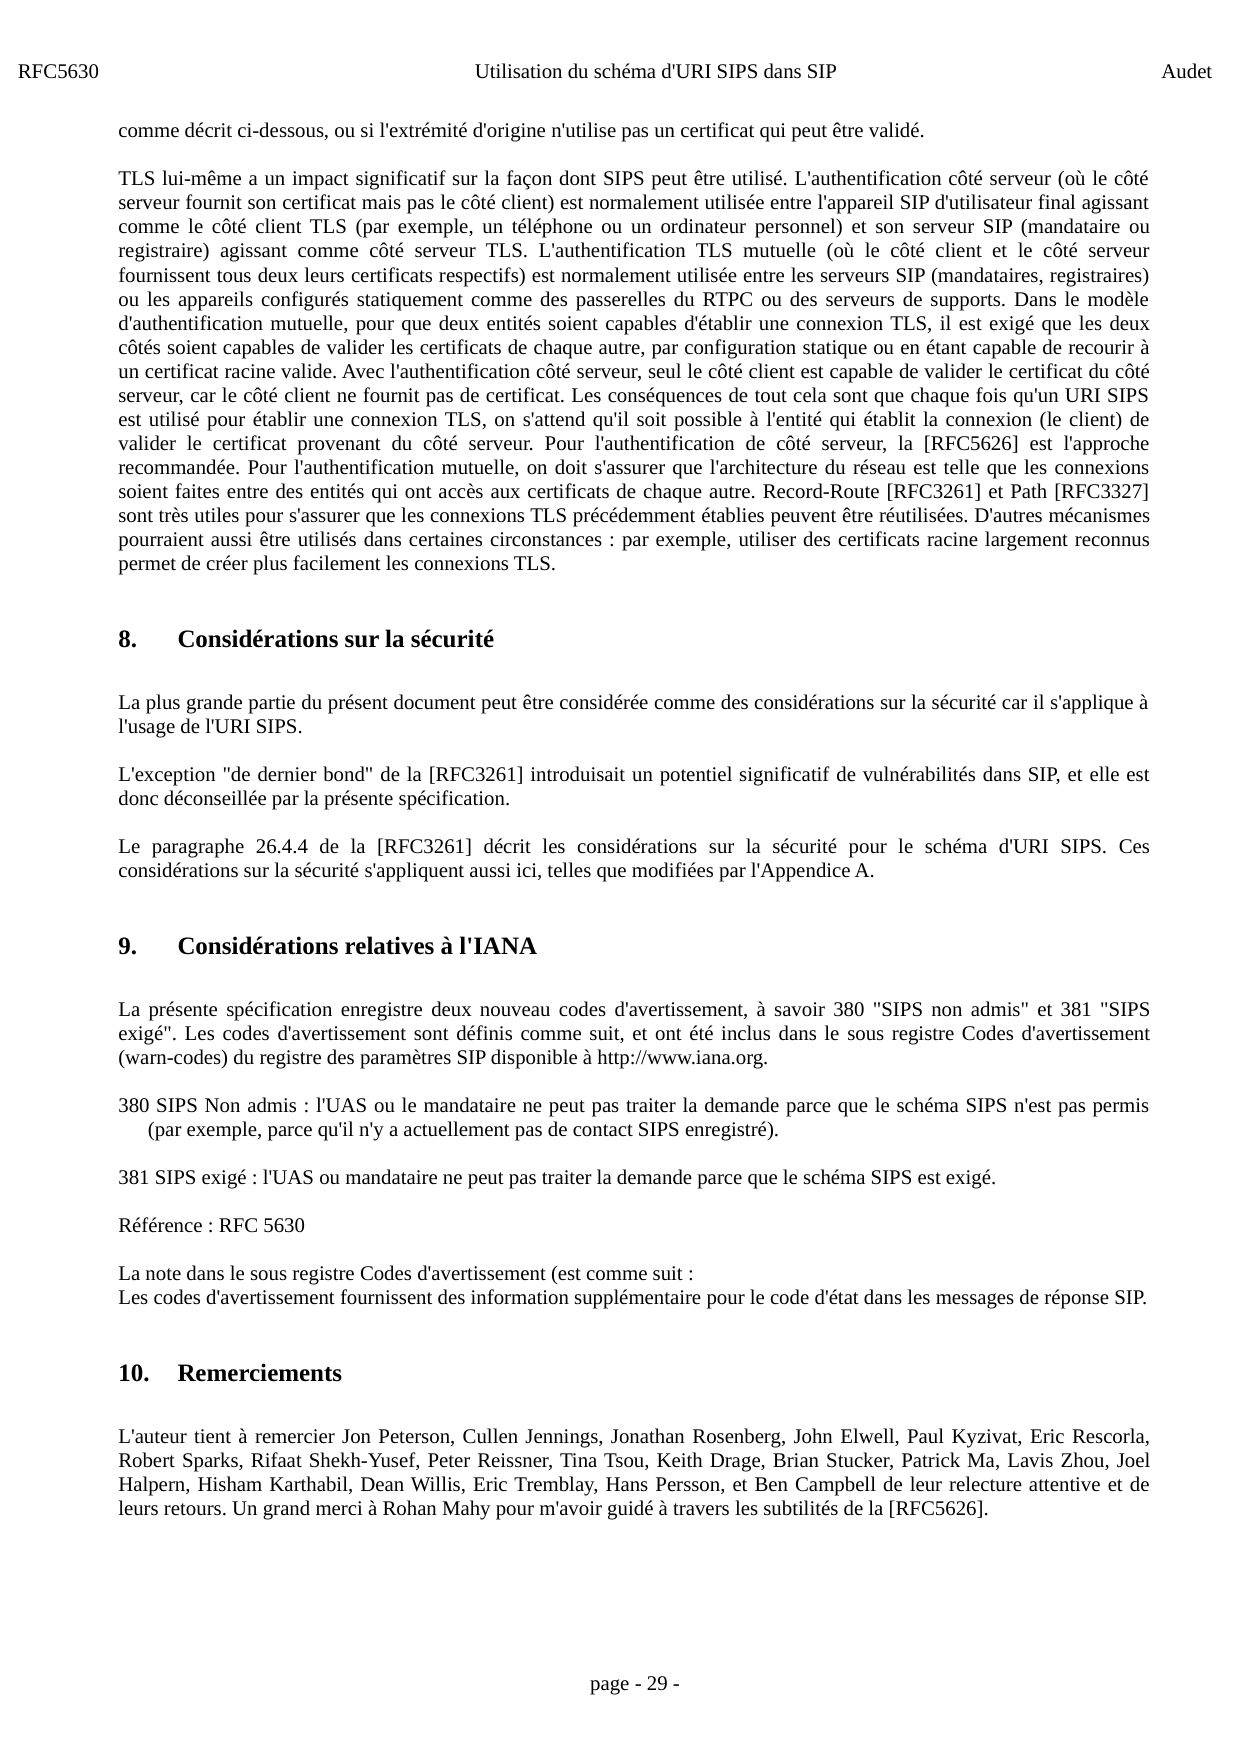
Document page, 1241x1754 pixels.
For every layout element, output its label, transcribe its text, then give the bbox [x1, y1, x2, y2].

text comme décrit ci-dessous, ou si l'extrémité d'origine n'utilise pas un certificat qui peut être validé. [118, 118, 1152, 142]
text Le paragraphe 26.4.4 de la [RFC3261] décrit les considérations sur la sécurité pour le schéma d'URI SIPS. Ces considérations sur la sécurité s'appliquent aussi ici, telles que modifiées par l'Appendice A. [118, 834, 1152, 882]
text TLS lui-même a un impact significatif sur la façon dont SIPS peut être utilisé. L'authentification côté serveur (où le côté serveur fournit son certificat mais pas le côté client) est normalement utilisée entre l'appareil SIP d'utilisateur final agissant comme le côté client TLS (par exemple, un téléphone ou un ordinateur personnel) et son serveur SIP (mandataire ou registraire) agissant comme côté serveur TLS. L'authentification TLS mutuelle (où le côté client et le côté serveur fournissent tous deux leurs certificats respectifs) est normalement utilisée entre les serveurs SIP (mandataires, registraires) ou les appareils configurés statiquement comme des passerelles du RTPC ou des serveurs de supports. Dans le modèle d'authentification mutuelle, pour que deux entités soient capables d'établir une connexion TLS, il est exigé que les deux côtés soient capables de valider les certificats de chaque autre, par configuration statique ou en étant capable de recourir à un certificat racine valide. Avec l'authentification côté serveur, seul le côté client est capable de valider le certificat du côté serveur, car le côté client ne fournit pas de certificat. Les conséquences de tout cela sont que chaque fois qu'un URI SIPS est utilisé pour établir une connexion TLS, on s'attend qu'il soit possible à l'entité qui établit la connexion (le client) de valider le certificat provenant du côté serveur. Pour l'authentification de côté serveur, la [RFC5626] est l'approche recommandée. Pour l'authentification mutuelle, on doit s'assurer que l'architecture du réseau est telle que les connexions soient faites entre des entités qui ont accès aux certificats de chaque autre. Record-Route [RFC3261] et Path [RFC3327] sont très utiles pour s'assurer que les connexions TLS précédemment établies peuvent être réutilisées. D'autres mécanismes pourraient aussi être utilisés dans certaines circonstances : par exemple, utiliser des certificats racine largement reconnus permet de créer plus facilement les connexions TLS. [118, 166, 1152, 575]
text L'auteur tient à remercier Jon Peterson, Cullen Jennings, Jonathan Rosenberg, John Elwell, Paul Kyzivat, Eric Rescorla, Robert Sparks, Rifaat Shekh-Yusef, Peter Reissner, Tina Tsou, Keith Drage, Brian Stucker, Patrick Ma, Lavis Zhou, Joel Halpern, Hisham Karthabil, Dean Willis, Eric Tremblay, Hans Persson, et Ben Campbell de leur relecture attentive et de leurs retours. Un grand merci à Rohan Mahy pour m'avoir guidé à travers les subtilités de la [RFC5626]. [118, 1424, 1152, 1520]
text Référence : RFC 5630 [118, 1213, 1152, 1237]
subtitle 8. Considérations sur la sécurité [118, 624, 1152, 653]
text 381 SIPS exigé : l'UAS ou mandataire ne peut pas traiter la demande parce que le schéma SIPS est exigé. [118, 1165, 1152, 1189]
text 380 SIPS Non admis : l'UAS ou le mandataire ne peut pas traiter la demande parce que le schéma SIPS n'est pas permis (par exemple, parce qu'il n'y a actuellement pas de contact SIPS enregistré). [118, 1093, 1152, 1141]
text L'exception "de dernier bond" de la [RFC3261] introduisait un potentiel significatif de vulnérabilités dans SIP, et elle est donc déconseillée par la présente spécification. [118, 762, 1152, 810]
subtitle 9. Considérations relatives à l'IANA [118, 931, 1152, 960]
text Les codes d'avertissement fournissent des information supplémentaire pour le code d'état dans les messages de réponse SIP. [118, 1285, 1152, 1309]
text La présente spécification enregistre deux nouveau codes d'avertissement, à savoir 380 "SIPS non admis" et 381 "SIPS exigé". Les codes d'avertissement sont définis comme suit, et ont été inclus dans le sous registre Codes d'avertissement (warn-codes) du registre des paramètres SIP disponible à http://www.iana.org. [118, 997, 1152, 1069]
subtitle 10. Remerciements [118, 1358, 1152, 1387]
text La plus grande partie du présent document peut être considérée comme des considérations sur la sécurité car il s'applique à l'usage de l'URI SIPS. [118, 690, 1152, 738]
text La note dans le sous registre Codes d'avertissement (est comme suit : [118, 1261, 1152, 1285]
